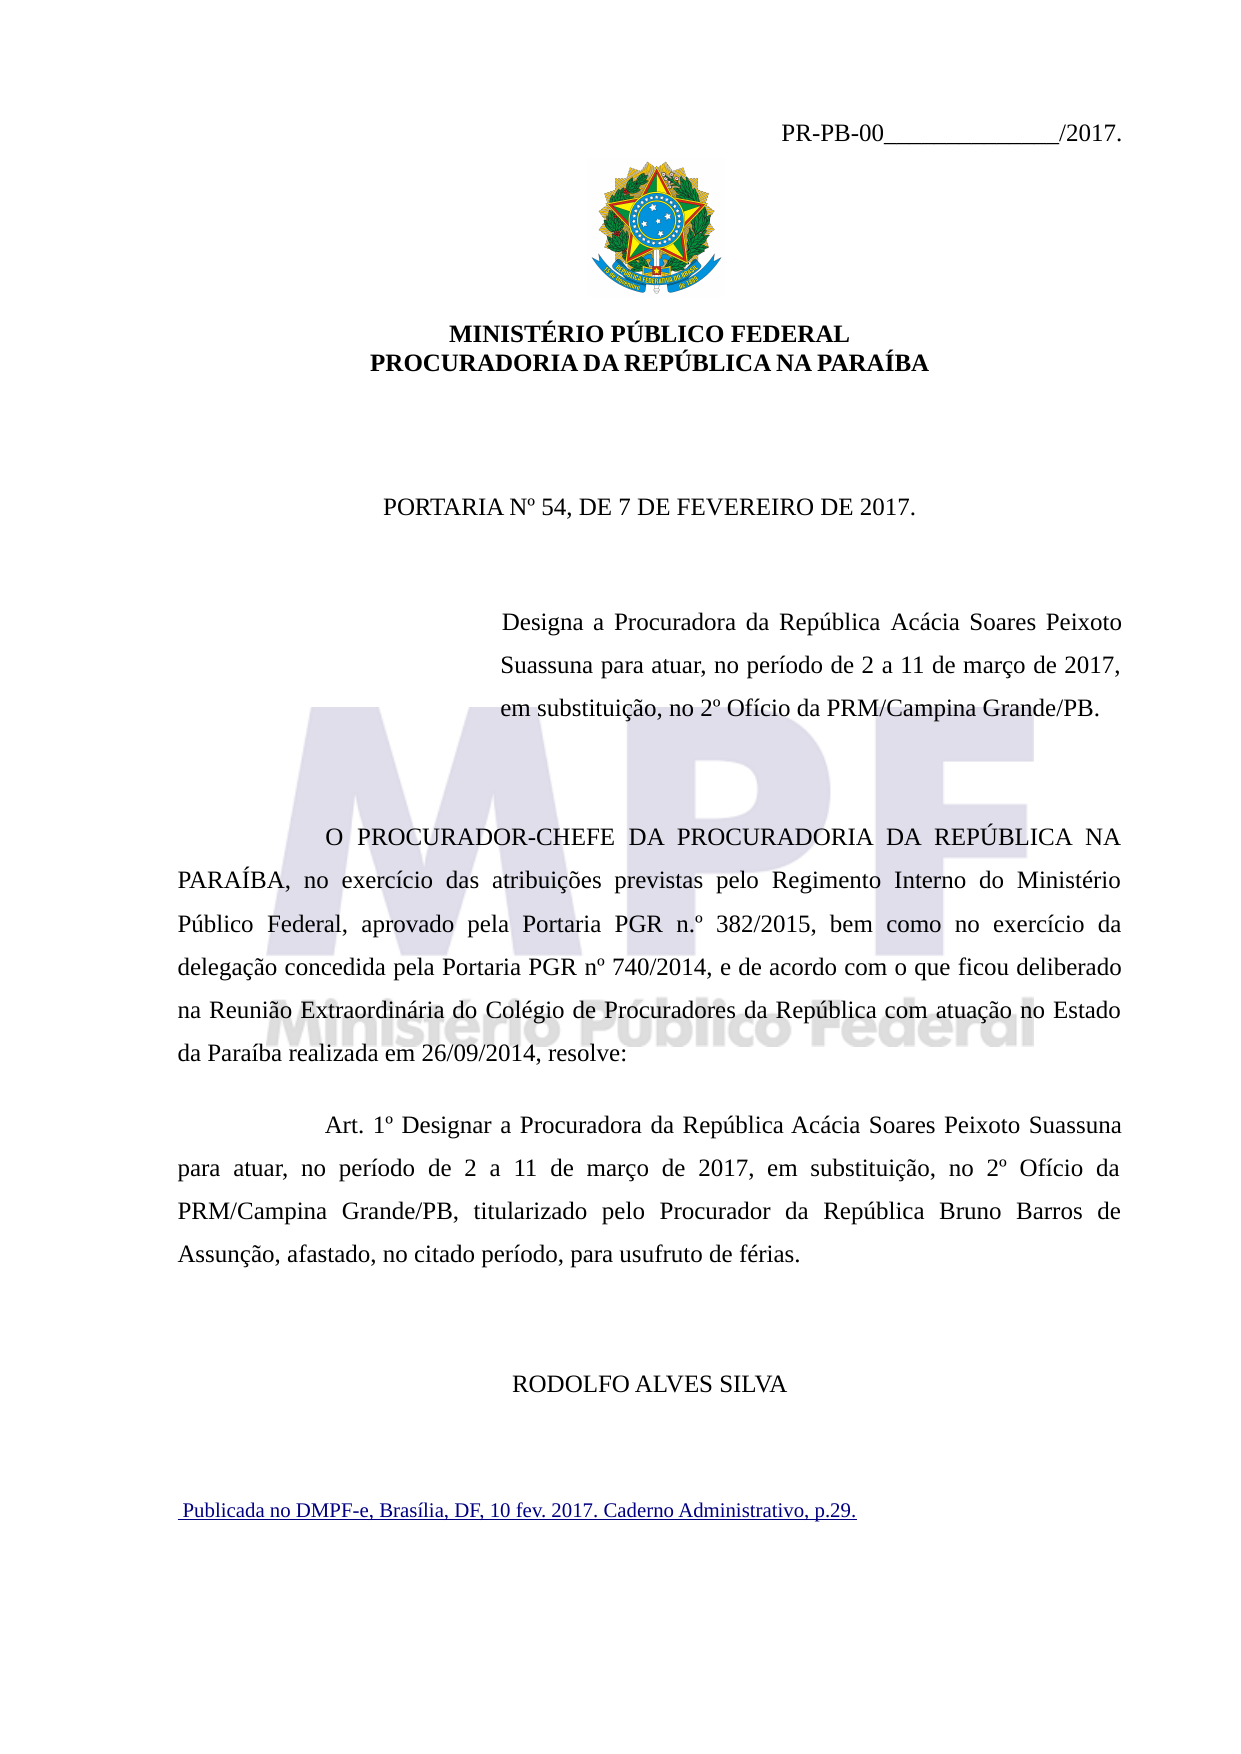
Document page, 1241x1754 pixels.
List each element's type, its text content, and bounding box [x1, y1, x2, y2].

text Designa a Procuradora da República Acácia Soares Peixoto Suassuna para atuar, no período de 2 a 11 de março de 2017, em substituição, no 2º Ofício da PRM/Campina Grande/PB. [500, 607, 1122, 722]
text RODOLFO ALVES SILVA [177, 1369, 1122, 1397]
text PROCURADORIA DA REPÚBLICA NA PARAÍBA [177, 348, 1122, 377]
picture [266, 707, 1034, 822]
text PR-PB-00______________/2017. [177, 118, 1122, 147]
text Art. 1º Designar a Procuradora da República Acácia Soares Peixoto Suassuna para atuar, no período de 2 a 11 de março de 2017, em substituição, no 2º Ofício da PRM/Campina Grande/PB, titularizado pelo Procurador da República Bruno Barros de Assunção, afastado, no citado período, para usufruto de férias. [177, 1110, 1122, 1268]
text MINISTÉRIO PÚBLICO FEDERAL [177, 319, 1122, 348]
text O PROCURADOR-CHEFE DA PROCURADORIA DA REPÚBLICA NA PARAÍBA, no exercício das atribuições previstas pelo Regimento Interno do Ministério Público Federal, aprovado pela Portaria PGR n.º 382/2015, bem como no exercício da delegação concedida pela Portaria PGR nº 740/2014, e de acordo com o que ficou deliberado na Reunião Extraordinária do Colégio de Procuradores da República com atuação no Estado da Paraíba realizada em 26/09/2014, resolve: [177, 822, 1122, 1067]
text PORTARIA Nº 54, DE 7 DE FEVEREIRO DE 2017. [177, 492, 1122, 521]
text Publicada no DMPF-e, Brasília, DF, 10 fev. 2017. Caderno Administrativo, p.29. [177, 1498, 1122, 1522]
picture [587, 158, 726, 297]
